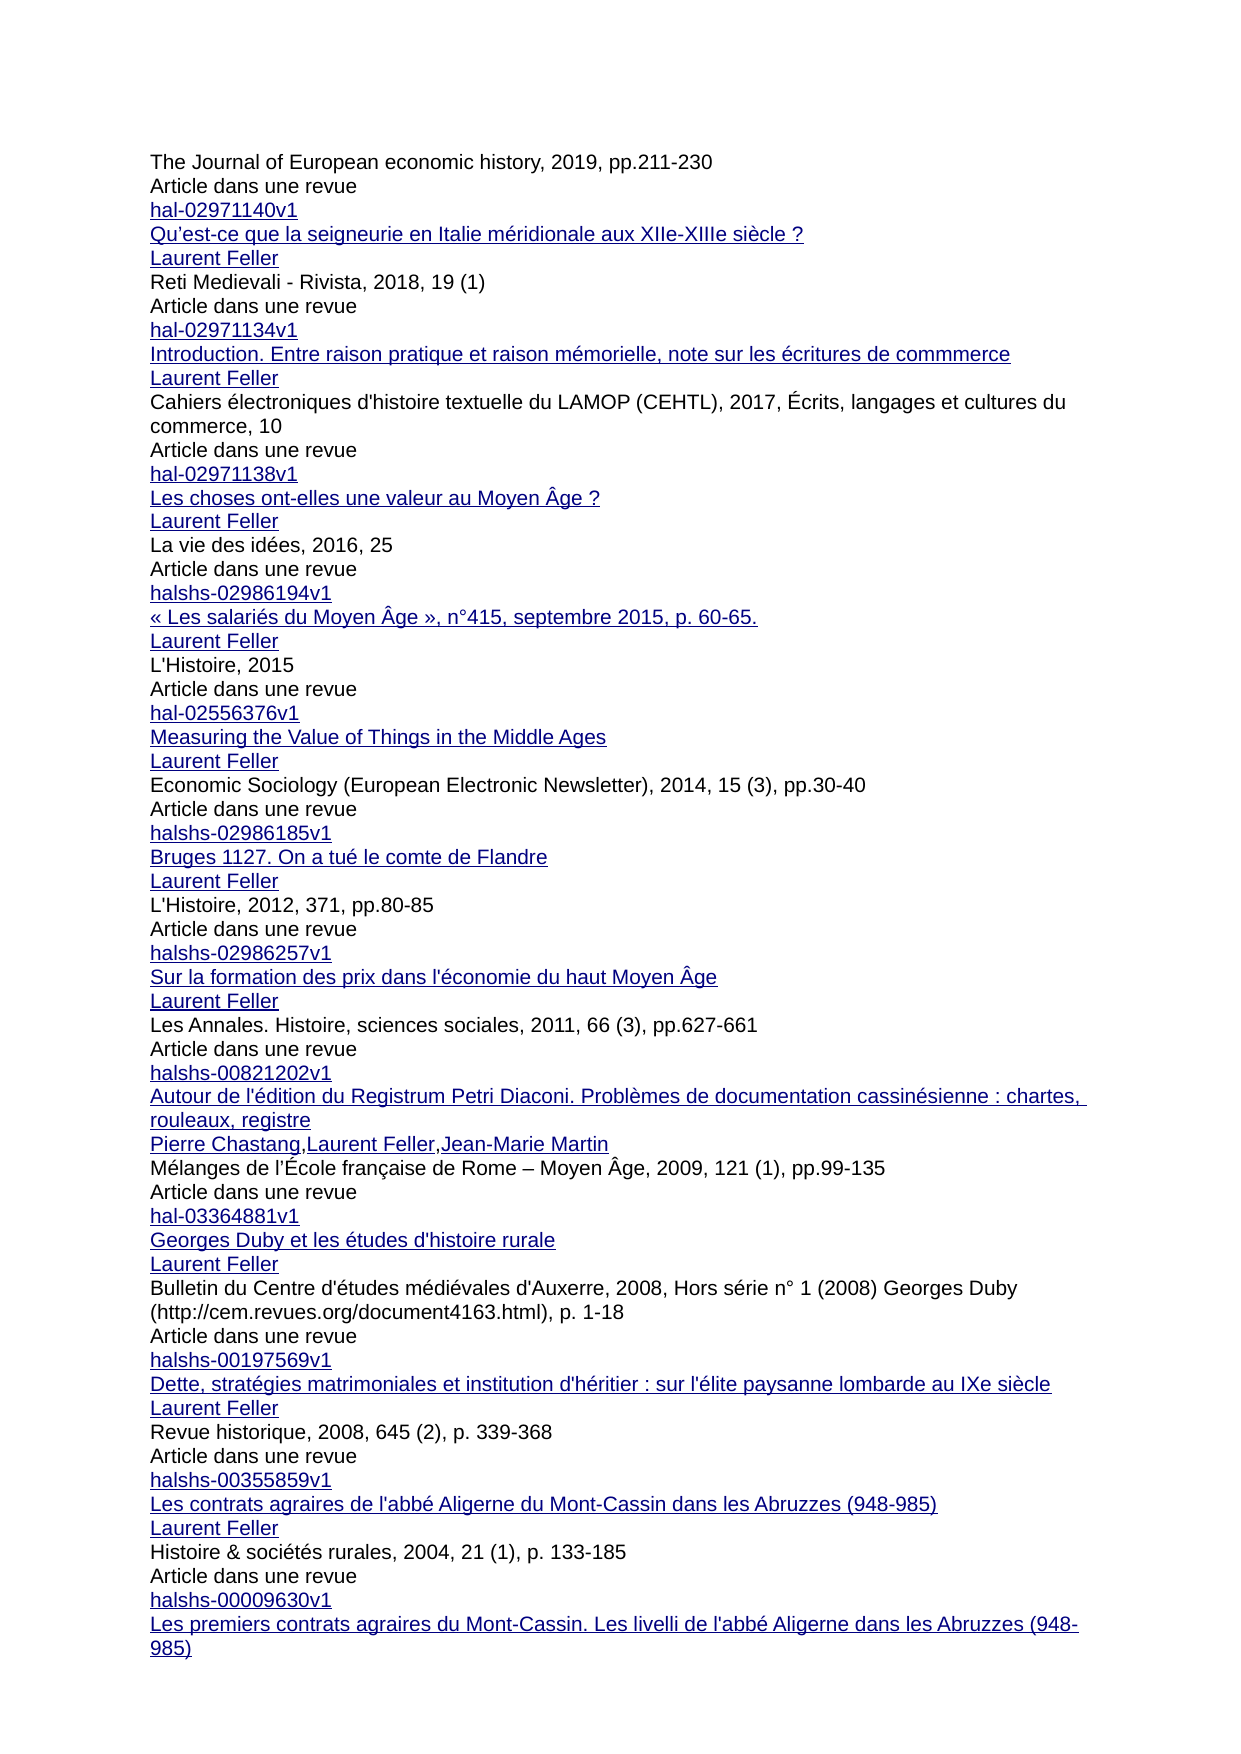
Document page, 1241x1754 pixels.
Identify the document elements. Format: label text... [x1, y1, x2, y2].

table_cell Introduction. Entre raison pratique et raison mémorielle, note sur les écritures de commmerce Laurent Feller Cahiers électroniques d'histoire textuelle du LAMOP (CEHTL), 2017, Écrits, langages et cultures du commerce, 10 Article dans une revue hal-02971138v1 [150, 342, 1090, 485]
table_cell Bruges 1127. On a tué le comte de Flandre Laurent Feller L'Histoire, 2012, 371, pp.80-85 Article dans une revue halshs-02986257v1 [150, 845, 1090, 964]
table_cell Les premiers contrats agraires du Mont-Cassin. Les livelli de l'abbé Aligerne dans les Abruzzes (948-985) [150, 1611, 1090, 1659]
table_cell Sur la formation des prix dans l'économie du haut Moyen Âge Laurent Feller Les Annales. Histoire, sciences sociales, 2011, 66 (3), pp.627-661 Article dans une revue halshs-00821202v1 [150, 965, 1090, 1084]
table_cell Qu’est-ce que la seigneurie en Italie méridionale aux XIIe-XIIIe siècle ? Laurent Feller Reti Medievali - Rivista, 2018, 19 (1) Article dans une revue hal-02971134v1 [150, 222, 1090, 342]
table_cell « Les salariés du Moyen Âge », n°415, septembre 2015, p. 60-65. Laurent Feller L'Histoire, 2015 Article dans une revue hal-02556376v1 [150, 605, 1090, 725]
table_cell Les choses ont-elles une valeur au Moyen Âge ? Laurent Feller La vie des idées, 2016, 25 Article dans une revue halshs-02986194v1 [150, 485, 1090, 605]
table_cell The Journal of European economic history, 2019, pp.211-230 Article dans une revue hal-02971140v1 [150, 150, 1090, 222]
table_cell Autour de l'édition du Registrum Petri Diaconi. Problèmes de documentation cassinésienne : chartes, rouleaux, registre Pierre Chastang,Laurent Feller,Jean-Marie Martin Mélanges de l’École française de Rome – Moyen Âge, 2009, 121 (1), pp.99-135 Article dans une revue hal-03364881v1 [150, 1084, 1090, 1228]
table_cell Les contrats agraires de l'abbé Aligerne du Mont-Cassin dans les Abruzzes (948-985) Laurent Feller Histoire & sociétés rurales, 2004, 21 (1), p. 133-185 Article dans une revue halshs-00009630v1 [150, 1492, 1090, 1611]
table_cell Georges Duby et les études d'histoire rurale Laurent Feller Bulletin du Centre d'études médiévales d'Auxerre, 2008, Hors série n° 1 (2008) Georges Duby (http://cem.revues.org/document4163.html), p. 1-18 Article dans une revue halshs-00197569v1 [150, 1228, 1090, 1372]
table_cell Dette, stratégies matrimoniales et institution d'héritier : sur l'élite paysanne lombarde au IXe siècle Laurent Feller Revue historique, 2008, 645 (2), p. 339-368 Article dans une revue halshs-00355859v1 [150, 1372, 1090, 1492]
table_cell Measuring the Value of Things in the Middle Ages Laurent Feller Economic Sociology (European Electronic Newsletter), 2014, 15 (3), pp.30-40 Article dans une revue halshs-02986185v1 [150, 725, 1090, 845]
